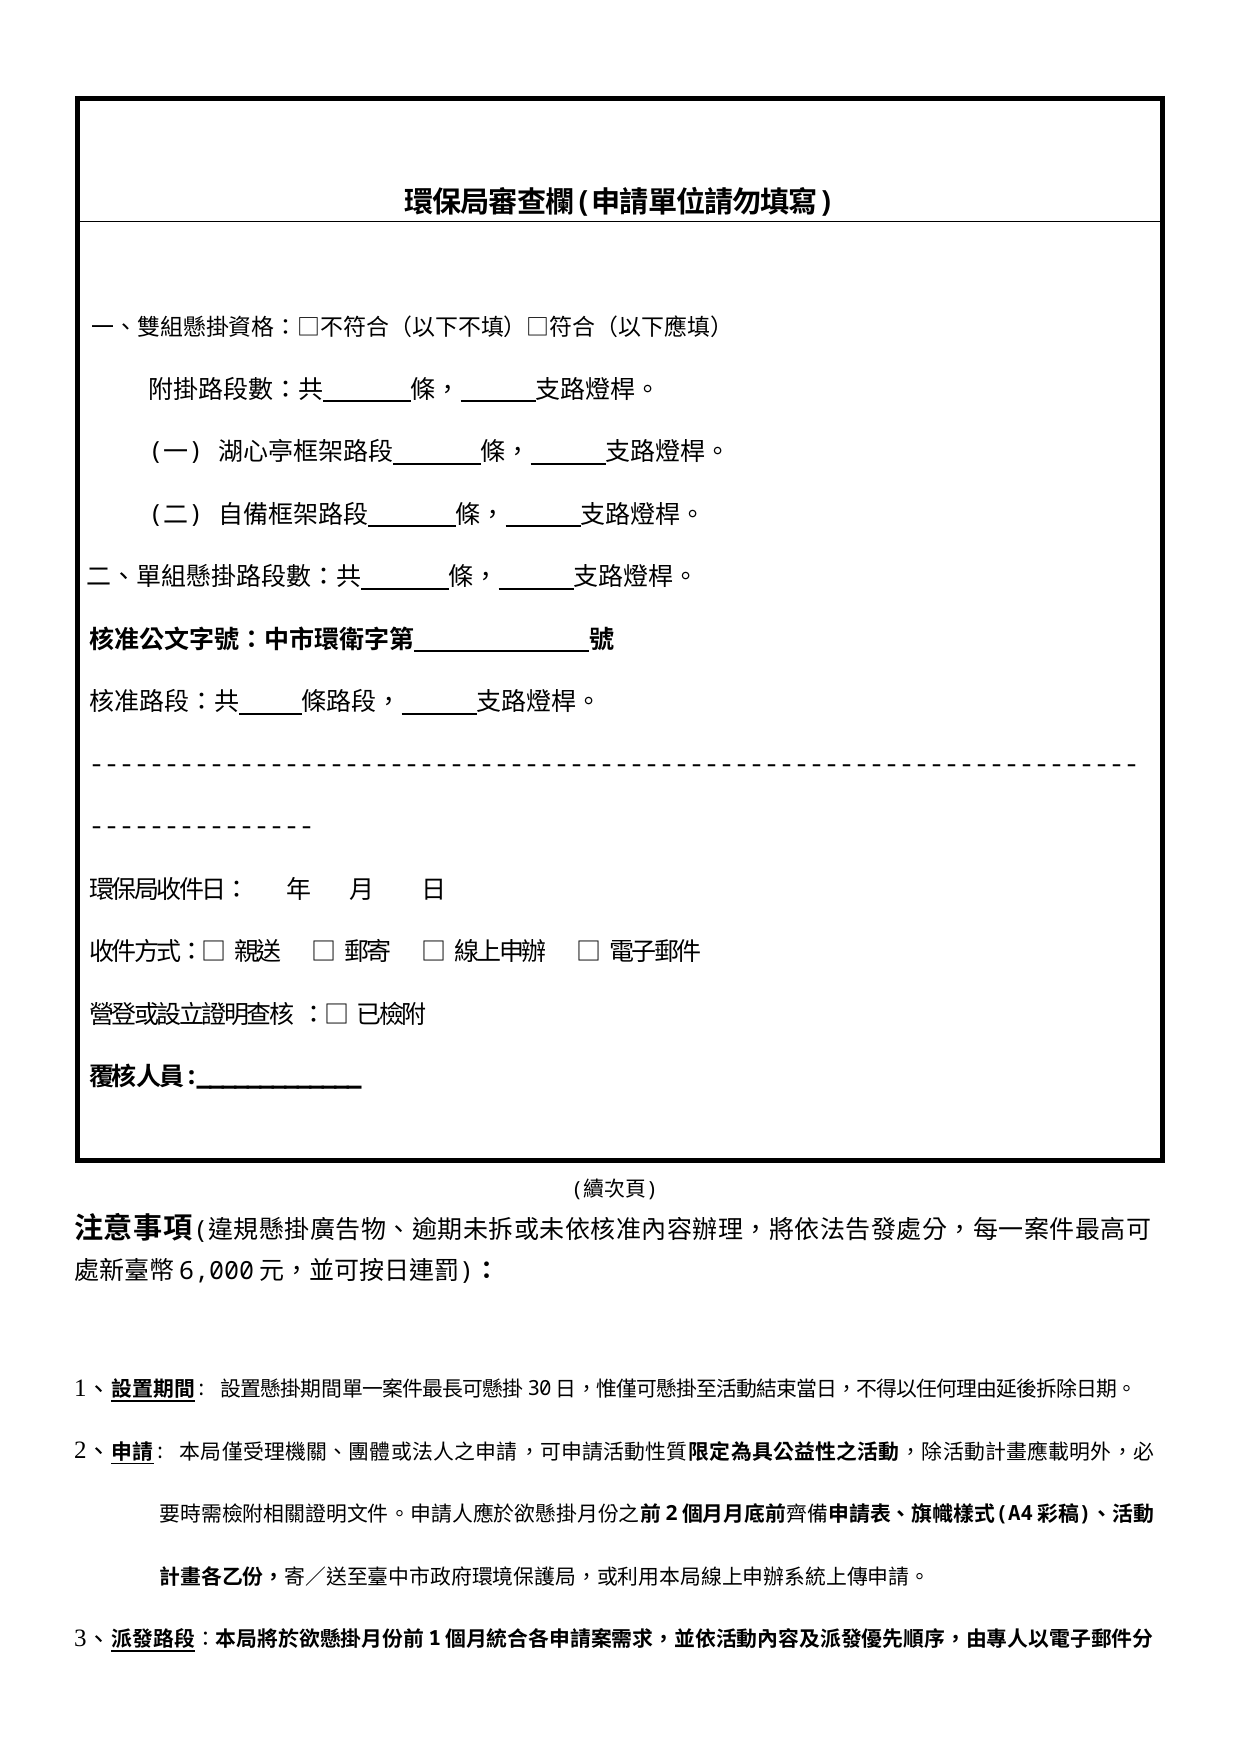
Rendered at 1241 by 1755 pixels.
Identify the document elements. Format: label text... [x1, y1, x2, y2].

list 申請: 本局僅受理機關、團體或法人之申請，可申請活動性質限定為具公益性之活動，除活動計畫應載明外，必要時需檢附相關證明文件。申請人應於欲懸掛月份之前2個月月底前齊備申請表、旗幟樣式(A4彩稿)、活動計畫各乙份，寄／送至臺中市政府環境保護局，或利用本局線上申辦系統上傳申請。 [74, 1408, 1155, 1596]
table_cell 環保局審查欄(申請單位請勿填寫) [80, 101, 1160, 221]
text 注意事項(違規懸掛廣告物、逾期未拆或未依核准內容辦理，將依法告發處分，每一案件最高可處新臺幣6,000元，並可按日連罰)： [74, 1205, 1155, 1288]
list 設置期間: 設置懸掛期間單一案件最長可懸掛30日，惟僅可懸掛至活動結束當日，不得以任何理由延後拆除日期。 [74, 1346, 1155, 1408]
list 派發路段：本局將於欲懸掛月份前1個月統合各申請案需求，並依活動內容及派發優先順序，由專人以電子郵件分 [74, 1596, 1155, 1658]
table_cell 一、雙組懸掛資格：□不符合（以下不填）□符合（以下應填） 附掛路段數：共 條， 支路燈桿。 (一) 湖心亭框架路段 條， 支路燈桿。 (二) 自備框架路段 條， 支路燈桿。 二、單組懸掛路段數：共 條， 支路燈桿。 核准公文字號：中市環衛字第 號 核准路段：共 條路段， 支路燈桿。 ------------------------------------------------------------------------------------- 環保局收件日： 年 月 日 收件方式：□ 親送 □ 郵寄 □ 線上申辦 □ 電子郵件 營登或設立證明查核 ：□ 已檢附 覆核人員:_____________ [80, 222, 1160, 1158]
text (續次頁) [74, 1163, 1155, 1205]
